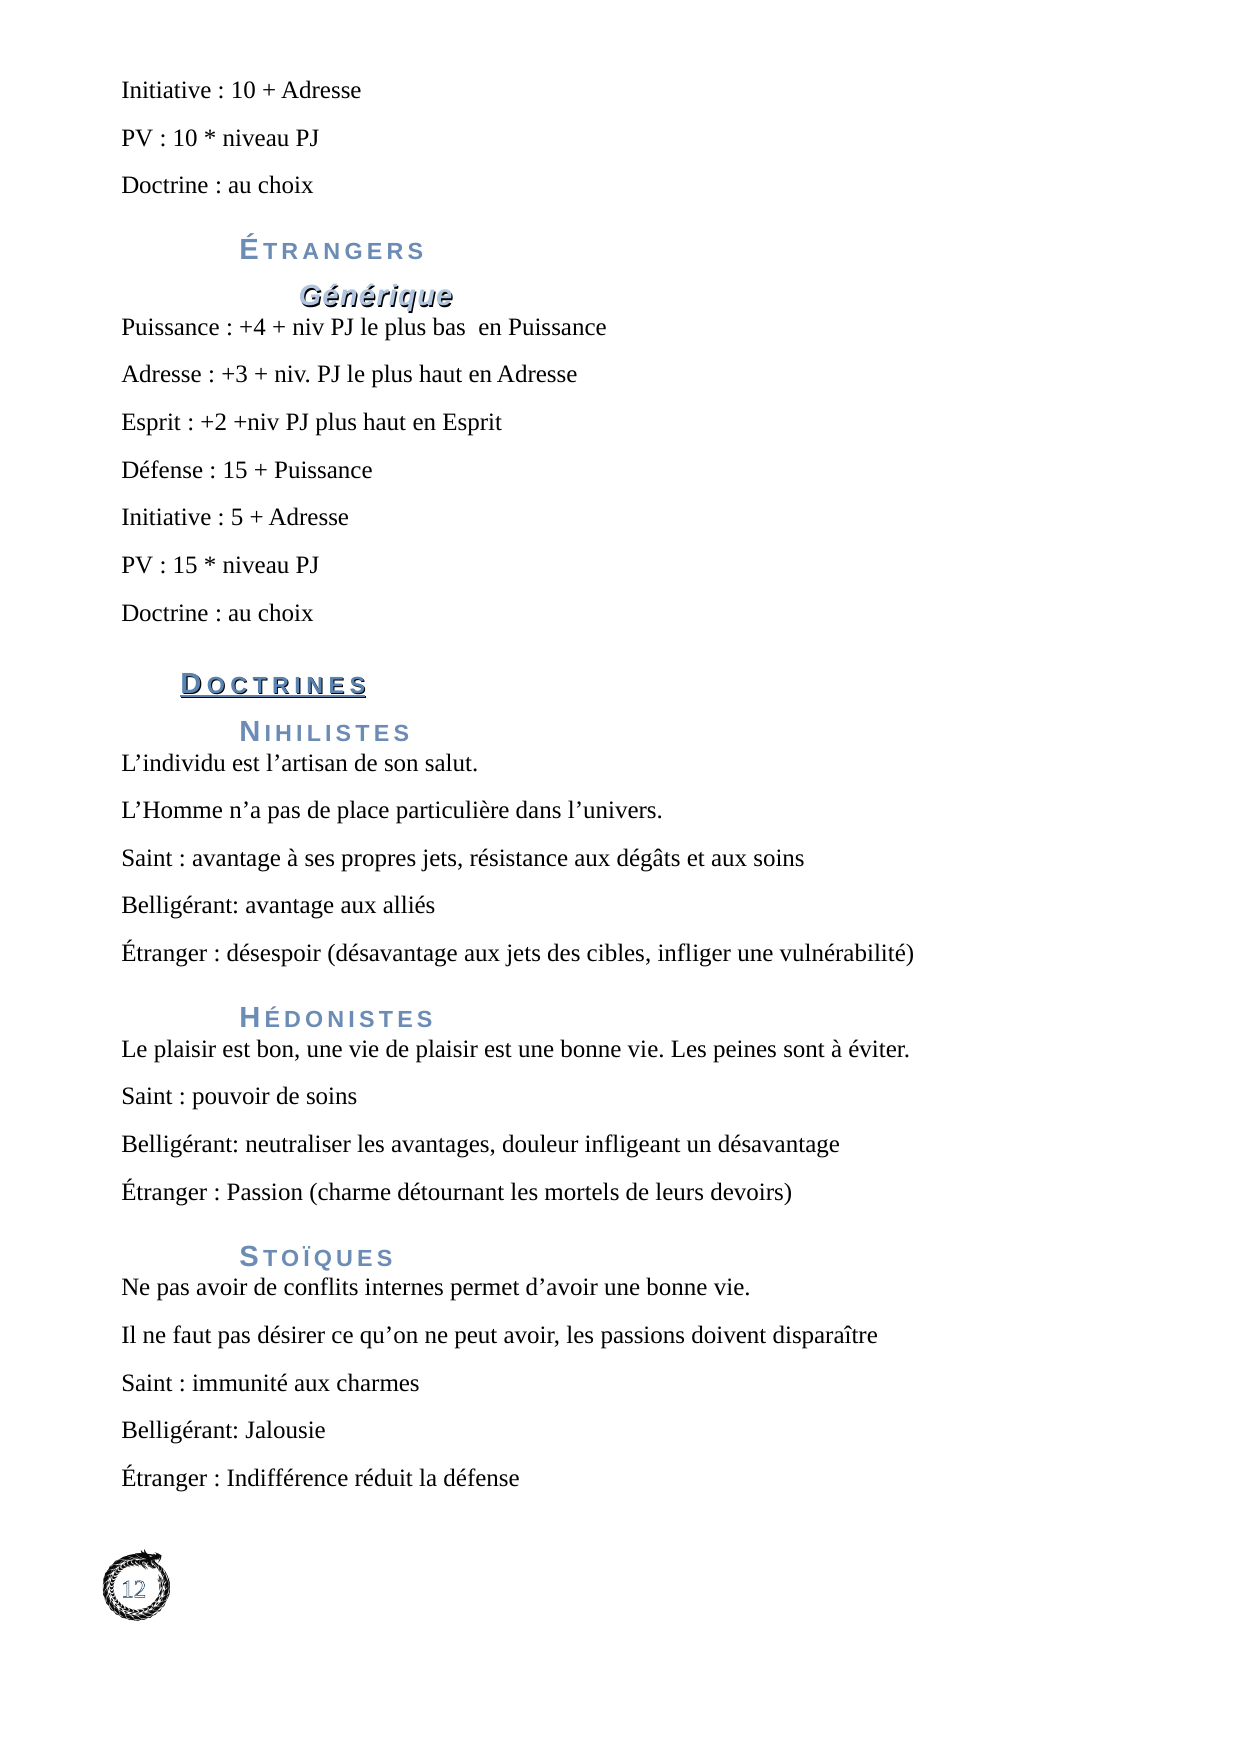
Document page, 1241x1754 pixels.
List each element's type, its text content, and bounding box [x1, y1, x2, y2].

text Saint : pouvoir de soins [121, 1081, 1119, 1110]
text Étranger : Indifférence réduit la défense [121, 1463, 1119, 1492]
subtitle Nihilistes [239, 714, 1119, 748]
text Belligérant: Jalousie [121, 1415, 1119, 1444]
text Initiative : 5 + Adresse [121, 502, 1119, 531]
text Saint : avantage à ses propres jets, résistance aux dégâts et aux soins [121, 843, 1119, 872]
text Esprit : +2 +niv PJ plus haut en Esprit [121, 407, 1119, 436]
text Ne pas avoir de conflits internes permet d’avoir une bonne vie. [121, 1272, 1119, 1301]
text PV : 10 * niveau PJ [121, 123, 1119, 151]
subtitle Générique [298, 278, 1119, 312]
subtitle Hédonistes [239, 1000, 1119, 1034]
text L’individu est l’artisan de son salut. [121, 748, 1119, 776]
text Le plaisir est bon, une vie de plaisir est une bonne vie. Les peines sont à éviter. [121, 1034, 1119, 1063]
text L’Homme n’a pas de place particulière dans l’univers. [121, 795, 1119, 824]
text PV : 15 * niveau PJ [121, 550, 1119, 579]
text Initiative : 10 + Adresse [121, 75, 1119, 104]
text Saint : immunité aux charmes [121, 1368, 1119, 1396]
subtitle Stoïques [239, 1239, 1119, 1272]
text Adresse : +3 + niv. PJ le plus haut en Adresse [121, 359, 1119, 388]
text Étranger : désespoir (désavantage aux jets des cibles, infliger une vulnérabilité) [121, 938, 1119, 967]
text Défense : 15 + Puissance [121, 455, 1119, 483]
text Belligérant: neutraliser les avantages, douleur infligeant un désavantage [121, 1129, 1119, 1158]
subtitle Étrangers [239, 232, 1119, 266]
text Étranger : Passion (charme détournant les mortels de leurs devoirs) [121, 1177, 1119, 1205]
text Puissance : +4 + niv PJ le plus bas en Puissance [121, 312, 1119, 341]
subtitle Doctrines [180, 666, 1119, 699]
text Doctrine : au choix [121, 598, 1119, 626]
text Belligérant: avantage aux alliés [121, 891, 1119, 919]
text Doctrine : au choix [121, 170, 1119, 199]
text Il ne faut pas désirer ce qu’on ne peut avoir, les passions doivent disparaître [121, 1320, 1119, 1349]
